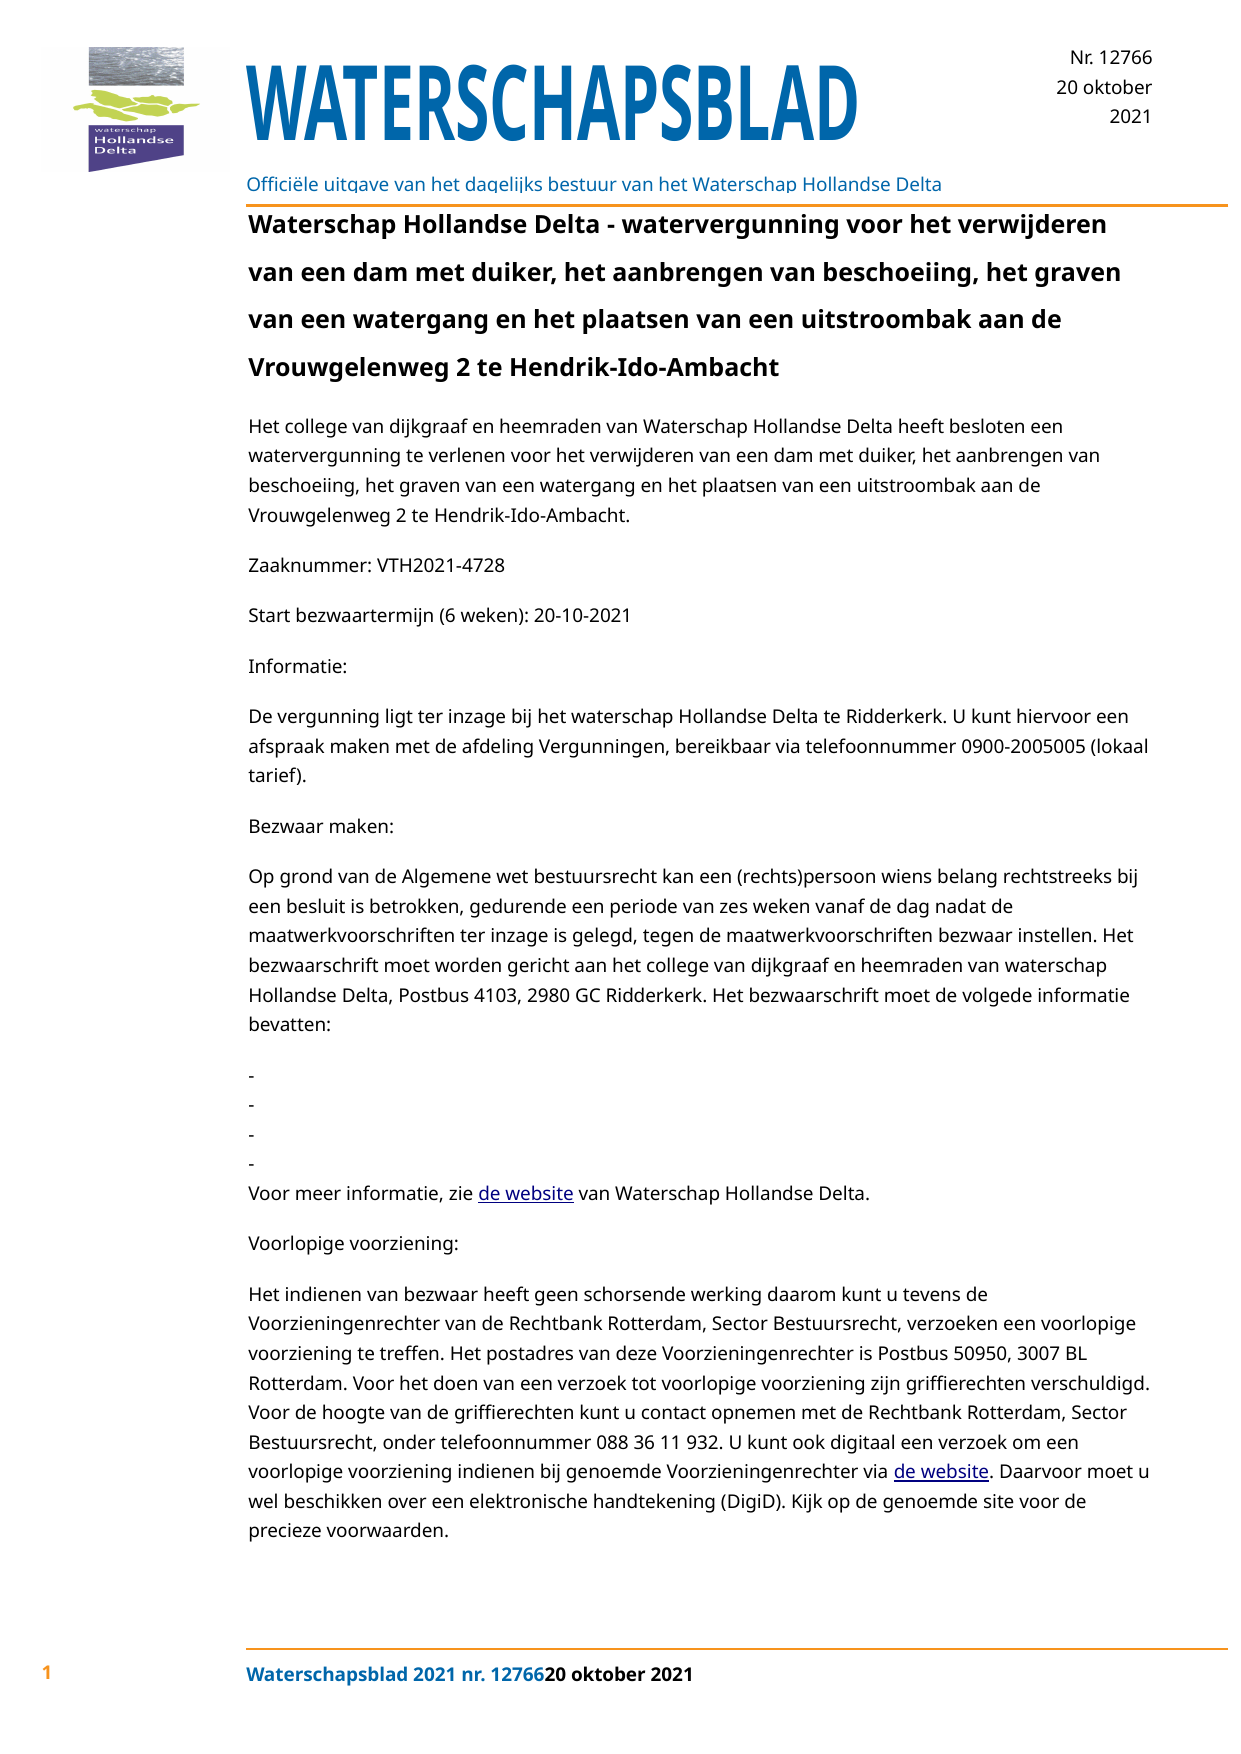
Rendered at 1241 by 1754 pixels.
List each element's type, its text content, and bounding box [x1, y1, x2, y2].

picture [41, 47, 231, 172]
text Het college van dijkgraaf en heemraden van Waterschap Hollandse Delta heeft besloten een watervergunning te verlenen voor het verwijderen van een dam met duiker, het aanbrengen van beschoeiing, het graven van een watergang en het plaatsen van een uitstroombak aan de Vrouwgelenweg 2 te Hendrik-Ido-Ambacht. [248, 413, 1152, 528]
text De vergunning ligt ter inzage bij het waterschap Hollandse Delta te Ridderkerk. U kunt hiervoor een afspraak maken met de afdeling Vergunningen, bereikbaar via telefoonnummer 0900-2005005 (lokaal tarief). [248, 703, 1152, 788]
text Waterschap Hollandse Delta - watervergunning voor het verwijderen van een dam met duiker, het aanbrengen van beschoeiing, het graven van een watergang en het plaatsen van een uitstroombak aan de Vrouwgelenweg 2 te Hendrik-Ido-Ambacht [248, 207, 1152, 384]
text Informatie: [248, 653, 1152, 679]
text Bezwaar maken: [248, 813, 1152, 839]
text Zaaknummer: VTH2021-4728 [248, 552, 1152, 578]
text Voor meer informatie, zie de website van Waterschap Hollandse Delta. [248, 1180, 1152, 1206]
text Op grond van de Algemene wet bestuursrecht kan een (rechts)persoon wiens belang rechtstreeks bij een besluit is betrokken, gedurende een periode van zes weken vanaf de dag nadat de maatwerkvoorschriften ter inzage is gelegd, tegen de maatwerkvoorschriften bezwaar instellen. Het bezwaarschrift moet worden gericht aan het college van dijkgraaf en heemraden van waterschap Hollandse Delta, Postbus 4103, 2980 GC Ridderkerk. Het bezwaarschrift moet de volgede informatie bevatten: [248, 863, 1152, 1037]
text Voorlopige voorziening: [248, 1231, 1152, 1256]
text Start bezwaartermijn (6 weken): 20-10-2021 [248, 603, 1152, 628]
text Het indienen van bezwaar heeft geen schorsende werking daarom kunt u tevens de Voorzieningenrechter van de Rechtbank Rotterdam, Sector Bestuursrecht, verzoeken een voorlopige voorziening te treffen. Het postadres van deze Voorzieningenrechter is Postbus 50950, 3007 BL Rotterdam. Voor het doen van een verzoek tot voorlopige voorziening zijn griffierechten verschuldigd. Voor de hoogte van de griffierechten kunt u contact opnemen met de Rechtbank Rotterdam, Sector Bestuursrecht, onder telefoonnummer 088 36 11 932. U kunt ook digitaal een verzoek om een voorlopige voorziening indienen bij genoemde Voorzieningenrechter via de website. Daarvoor moet u wel beschikken over een elektronische handtekening (DigiD). Kijk op de genoemde site voor de precieze voorwaarden. [248, 1281, 1152, 1543]
